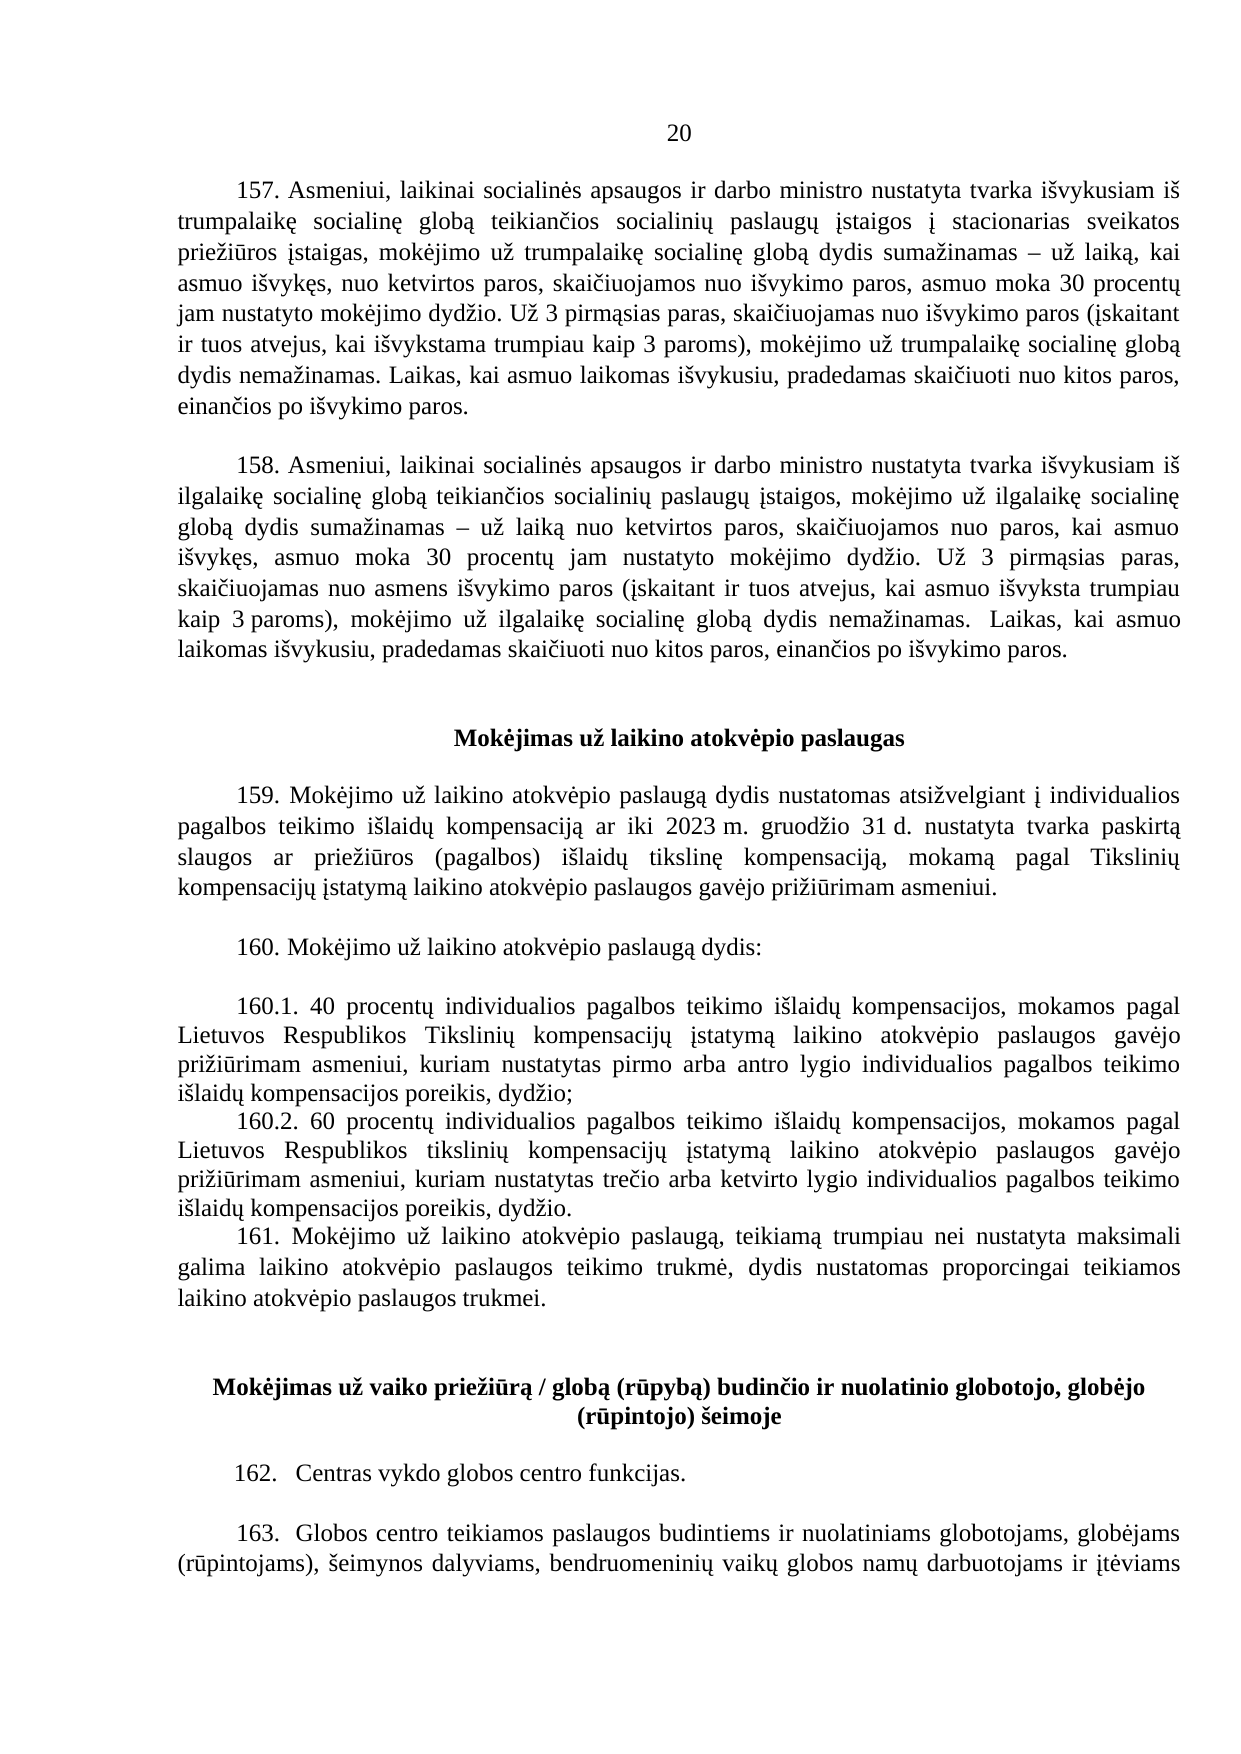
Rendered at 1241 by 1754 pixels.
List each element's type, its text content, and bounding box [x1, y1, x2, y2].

text 161. Mokėjimo už laikino atokvėpio paslaugą, teikiamą trumpiau nei nustatyta maksimali galima laikino atokvėpio paslaugos teikimo trukmė, dydis nustatomas proporcingai teikiamos laikino atokvėpio paslaugos trukmei. [177, 1221, 1181, 1312]
text 159. Mokėjimo už laikino atokvėpio paslaugą dydis nustatomas atsižvelgiant į individualios pagalbos teikimo išlaidų kompensaciją ar iki 2023 m. gruodžio 31 d. nustatyta tvarka paskirtą slaugos ar priežiūros (pagalbos) išlaidų tikslinę kompensaciją, mokamą pagal Tikslinių kompensacijų įstatymą laikino atokvėpio paslaugos gavėjo prižiūrimam asmeniui. [177, 780, 1181, 901]
text 160.2. 60 procentų individualios pagalbos teikimo išlaidų kompensacijos, mokamos pagal Lietuvos Respublikos tikslinių kompensacijų įstatymą laikino atokvėpio paslaugos gavėjo prižiūrimam asmeniui, kuriam nustatytas trečio arba ketvirto lygio individualios pagalbos teikimo išlaidų kompensacijos poreikis, dydžio. [177, 1106, 1181, 1221]
text Mokėjimas už vaiko priežiūrą / globą (rūpybą) budinčio ir nuolatinio globotojo, globėjo (rūpintojo) šeimoje [177, 1371, 1181, 1429]
text 160. Mokėjimo už laikino atokvėpio paslaugą dydis: [177, 932, 1181, 961]
text 160.1. 40 procentų individualios pagalbos teikimo išlaidų kompensacijos, mokamos pagal Lietuvos Respublikos Tikslinių kompensacijų įstatymą laikino atokvėpio paslaugos gavėjo prižiūrimam asmeniui, kuriam nustatytas pirmo arba antro lygio individualios pagalbos teikimo išlaidų kompensacijos poreikis, dydžio; [177, 991, 1181, 1106]
text 162. Centras vykdo globos centro funkcijas. [234, 1458, 1181, 1487]
text Mokėjimas už laikino atokvėpio paslaugas [177, 723, 1181, 752]
text 157. Asmeniui, laikinai socialinės apsaugos ir darbo ministro nustatyta tvarka išvykusiam iš trumpalaikę socialinę globą teikiančios socialinių paslaugų įstaigos į stacionarias sveikatos priežiūros įstaigas, mokėjimo už trumpalaikę socialinę globą dydis sumažinamas – už laiką, kai asmuo išvykęs, nuo ketvirtos paros, skaičiuojamos nuo išvykimo paros, asmuo moka 30 procentų jam nustatyto mokėjimo dydžio. Už 3 pirmąsias paras, skaičiuojamas nuo išvykimo paros (įskaitant ir tuos atvejus, kai išvykstama trumpiau kaip 3 paroms), mokėjimo už trumpalaikę socialinę globą dydis nemažinamas. Laikas, kai asmuo laikomas išvykusiu, pradedamas skaičiuoti nuo kitos paros, einančios po išvykimo paros. [177, 176, 1181, 419]
text 163. Globos centro teikiamos paslaugos budintiems ir nuolatiniams globotojams, globėjams (rūpintojams), šeimynos dalyviams, bendruomeninių vaikų globos namų darbuotojams ir įtėviams [177, 1518, 1181, 1577]
text 158. Asmeniui, laikinai socialinės apsaugos ir darbo ministro nustatyta tvarka išvykusiam iš ilgalaikę socialinę globą teikiančios socialinių paslaugų įstaigos, mokėjimo už ilgalaikę socialinę globą dydis sumažinamas – už laiką nuo ketvirtos paros, skaičiuojamos nuo paros, kai asmuo išvykęs, asmuo moka 30 procentų jam nustatyto mokėjimo dydžio. Už 3 pirmąsias paras, skaičiuojamas nuo asmens išvykimo paros (įskaitant ir tuos atvejus, kai asmuo išvyksta trumpiau kaip 3 paroms), mokėjimo už ilgalaikę socialinę globą dydis nemažinamas. Laikas, kai asmuo laikomas išvykusiu, pradedamas skaičiuoti nuo kitos paros, einančios po išvykimo paros. [177, 450, 1181, 663]
